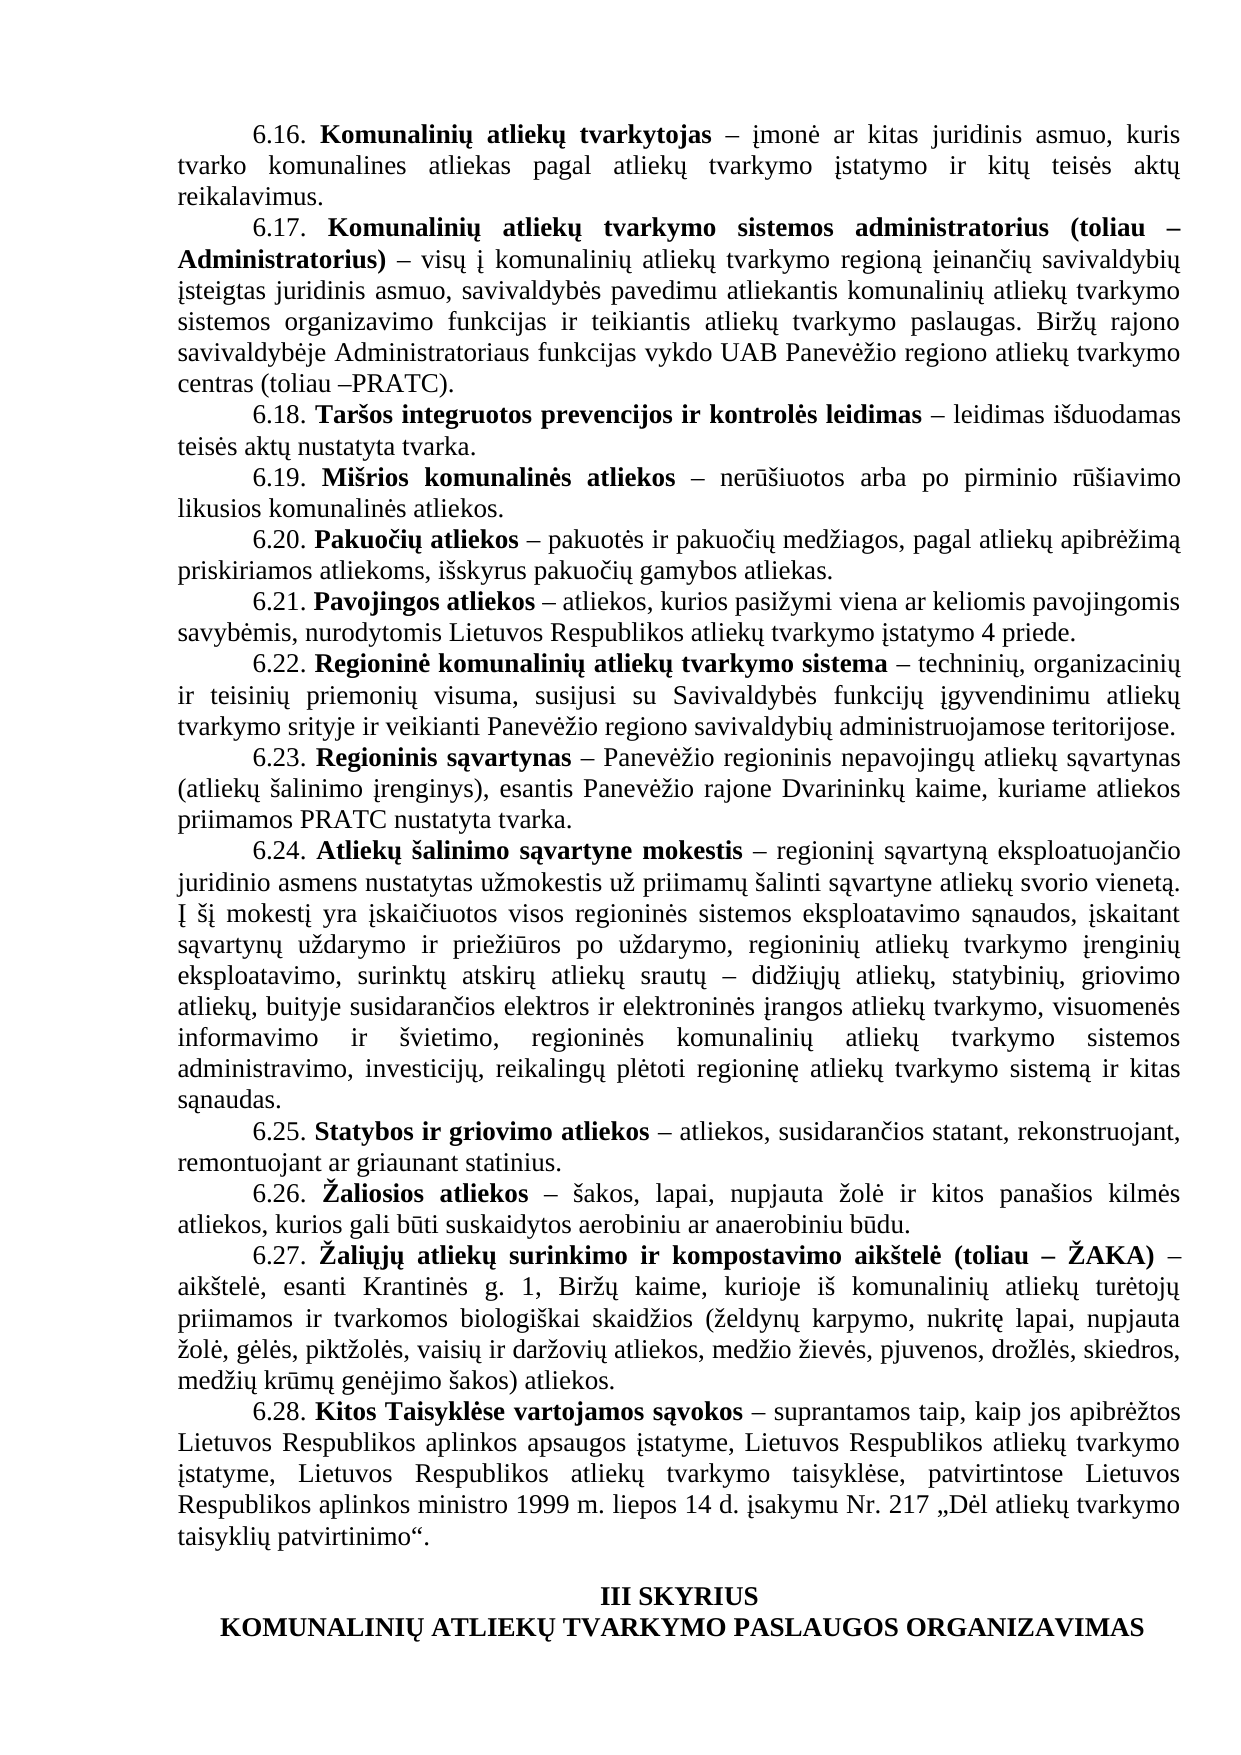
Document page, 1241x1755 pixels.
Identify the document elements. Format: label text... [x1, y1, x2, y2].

text 6.21. Pavojingos atliekos – atliekos, kurios pasižymi viena ar keliomis pavojingomis savybėmis, nurodytomis Lietuvos Respublikos atliekų tvarkymo įstatymo 4 priede. [177, 585, 1181, 648]
text 6.26. Žaliosios atliekos – šakos, lapai, nupjauta žolė ir kitos panašios kilmės atliekos, kurios gali būti suskaidytos aerobiniu ar anaerobiniu būdu. [177, 1177, 1181, 1239]
text 6.28. Kitos Taisyklėse vartojamos sąvokos – suprantamos taip, kaip jos apibrėžtos Lietuvos Respublikos aplinkos apsaugos įstatyme, Lietuvos Respublikos atliekų tvarkymo įstatyme, Lietuvos Respublikos atliekų tvarkymo taisyklėse, patvirtintose Lietuvos Respublikos aplinkos ministro 1999 m. liepos 14 d. įsakymu Nr. 217 „Dėl atliekų tvarkymo taisyklių patvirtinimo“. [177, 1395, 1181, 1551]
text 6.19. Mišrios komunalinės atliekos – nerūšiuotos arba po pirminio rūšiavimo likusios komunalinės atliekos. [177, 461, 1181, 523]
text III SKYRIUS [177, 1579, 1181, 1611]
text 6.25. Statybos ir griovimo atliekos – atliekos, susidarančios statant, rekonstruojant, remontuojant ar griaunant statinius. [177, 1115, 1181, 1177]
text 6.17. Komunalinių atliekų tvarkymo sistemos administratorius (toliau – Administratorius) – visų į komunalinių atliekų tvarkymo regioną įeinančių savivaldybių įsteigtas juridinis asmuo, savivaldybės pavedimu atliekantis komunalinių atliekų tvarkymo sistemos organizavimo funkcijas ir teikiantis atliekų tvarkymo paslaugas. Biržų rajono savivaldybėje Administratoriaus funkcijas vykdo UAB Panevėžio regiono atliekų tvarkymo centras (toliau –PRATC). [177, 212, 1181, 398]
text 6.20. Pakuočių atliekos – pakuotės ir pakuočių medžiagos, pagal atliekų apibrėžimą priskiriamos atliekoms, išskyrus pakuočių gamybos atliekas. [177, 523, 1181, 585]
text 6.23. Regioninis sąvartynas – Panevėžio regioninis nepavojingų atliekų sąvartynas (atliekų šalinimo įrenginys), esantis Panevėžio rajone Dvarininkų kaime, kuriame atliekos priimamos PRATC nustatyta tvarka. [177, 741, 1181, 834]
text 6.22. Regioninė komunalinių atliekų tvarkymo sistema – techninių, organizacinių ir teisinių priemonių visuma, susijusi su Savivaldybės funkcijų įgyvendinimu atliekų tvarkymo srityje ir veikianti Panevėžio regiono savivaldybių administruojamose teritorijose. [177, 648, 1181, 741]
text 6.16. Komunalinių atliekų tvarkytojas – įmonė ar kitas juridinis asmuo, kuris tvarko komunalines atliekas pagal atliekų tvarkymo įstatymo ir kitų teisės aktų reikalavimus. [177, 118, 1181, 212]
text KOMUNALINIŲ ATLIEKŲ TVARKYMO PASLAUGOS ORGANIZAVIMAS [177, 1611, 1181, 1642]
text 6.27. Žaliųjų atliekų surinkimo ir kompostavimo aikštelė (toliau – ŽAKA) – aikštelė, esanti Krantinės g. 1, Biržų kaime, kurioje iš komunalinių atliekų turėtojų priimamos ir tvarkomos biologiškai skaidžios (želdynų karpymo, nukritę lapai, nupjauta žolė, gėlės, piktžolės, vaisių ir daržovių atliekos, medžio žievės, pjuvenos, drožlės, skiedros, medžių krūmų genėjimo šakos) atliekos. [177, 1239, 1181, 1395]
text 6.18. Taršos integruotos prevencijos ir kontrolės leidimas – leidimas išduodamas teisės aktų nustatyta tvarka. [177, 398, 1181, 461]
text 6.24. Atliekų šalinimo sąvartyne mokestis – regioninį sąvartyną eksploatuojančio juridinio asmens nustatytas užmokestis už priimamų šalinti sąvartyne atliekų svorio vienetą. Į šį mokestį yra įskaičiuotos visos regioninės sistemos eksploatavimo sąnaudos, įskaitant sąvartynų uždarymo ir priežiūros po uždarymo, regioninių atliekų tvarkymo įrenginių eksploatavimo, surinktų atskirų atliekų srautų – didžiųjų atliekų, statybinių, griovimo atliekų, buityje susidarančios elektros ir elektroninės įrangos atliekų tvarkymo, visuomenės informavimo ir švietimo, regioninės komunalinių atliekų tvarkymo sistemos administravimo, investicijų, reikalingų plėtoti regioninę atliekų tvarkymo sistemą ir kitas sąnaudas. [177, 834, 1181, 1115]
